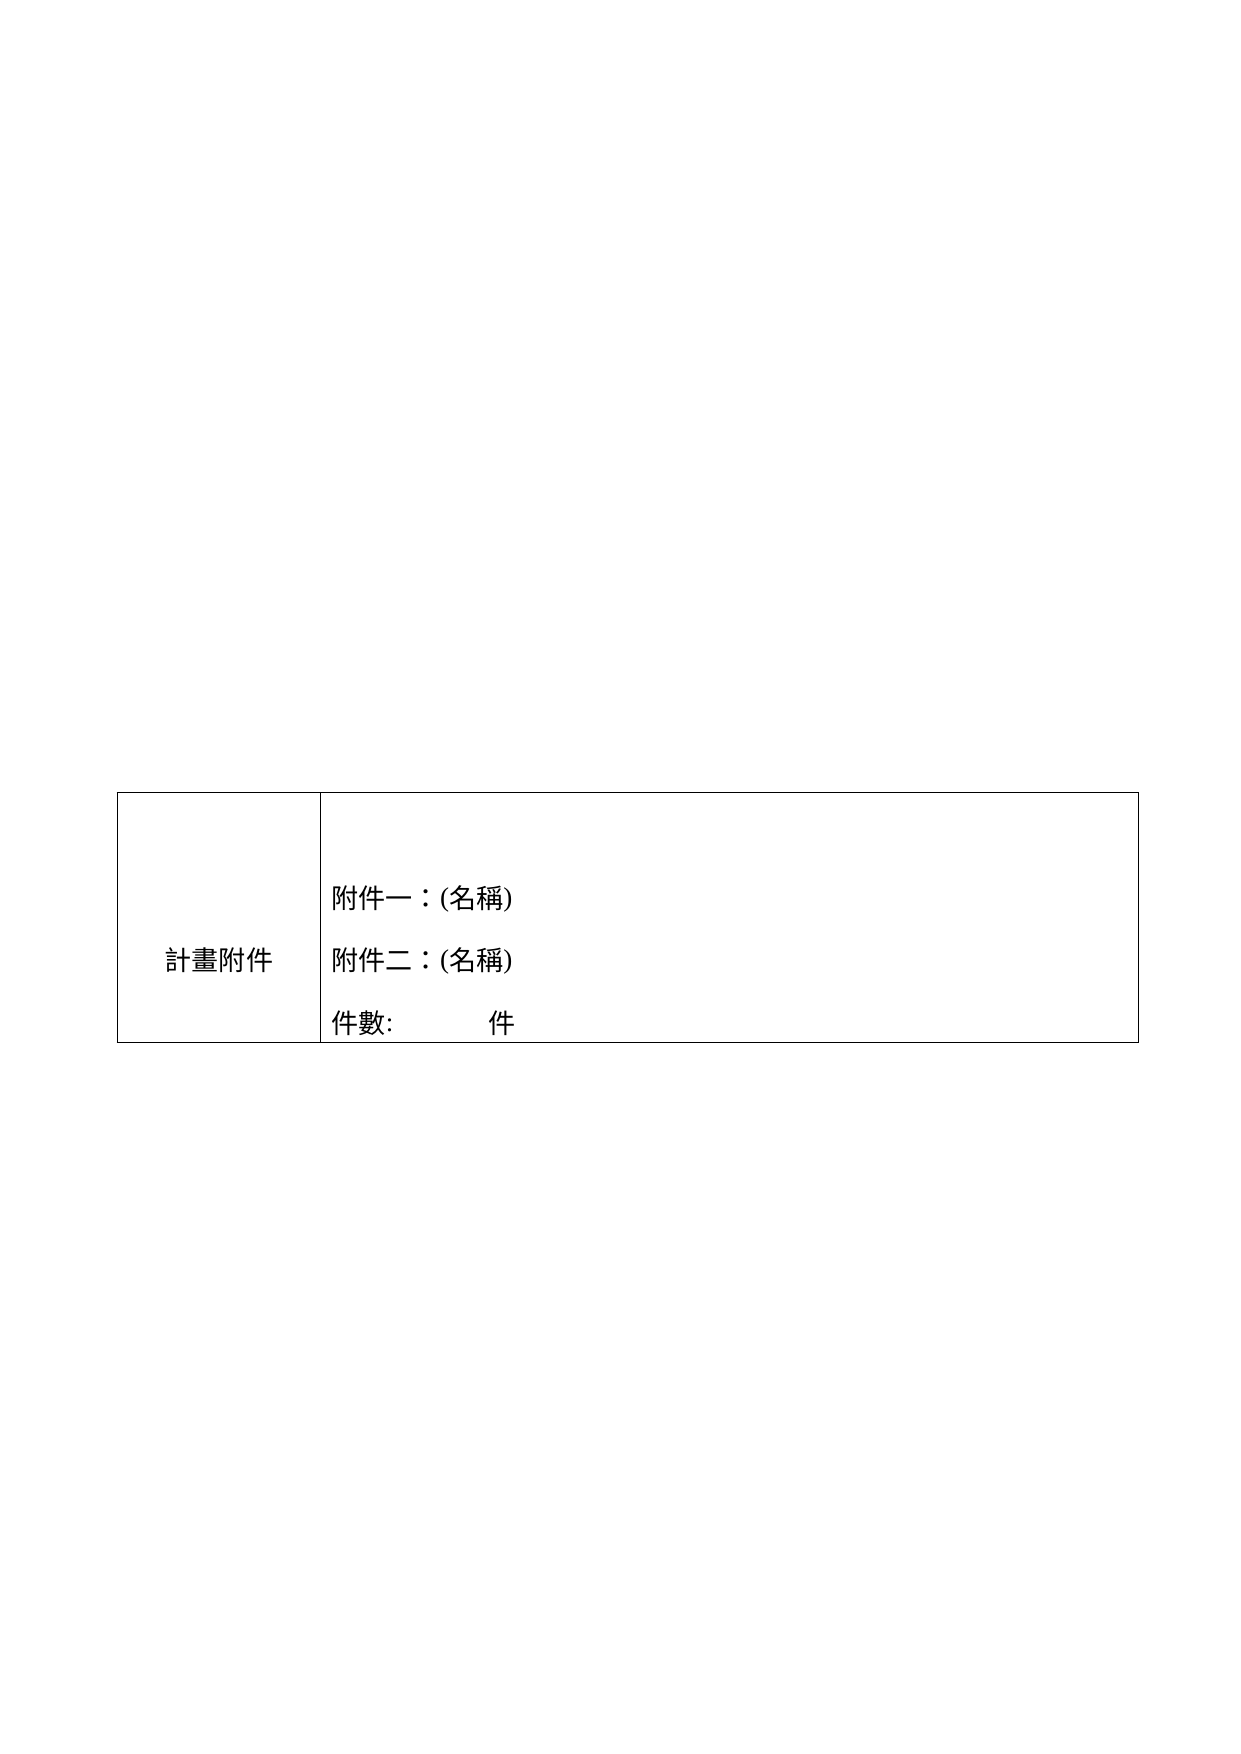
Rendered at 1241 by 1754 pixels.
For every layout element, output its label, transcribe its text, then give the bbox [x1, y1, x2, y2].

table_cell 附件一：(名稱) 附件二：(名稱) 件數: 件 [321, 793, 1138, 1042]
table_cell 計畫附件 [118, 793, 320, 1042]
